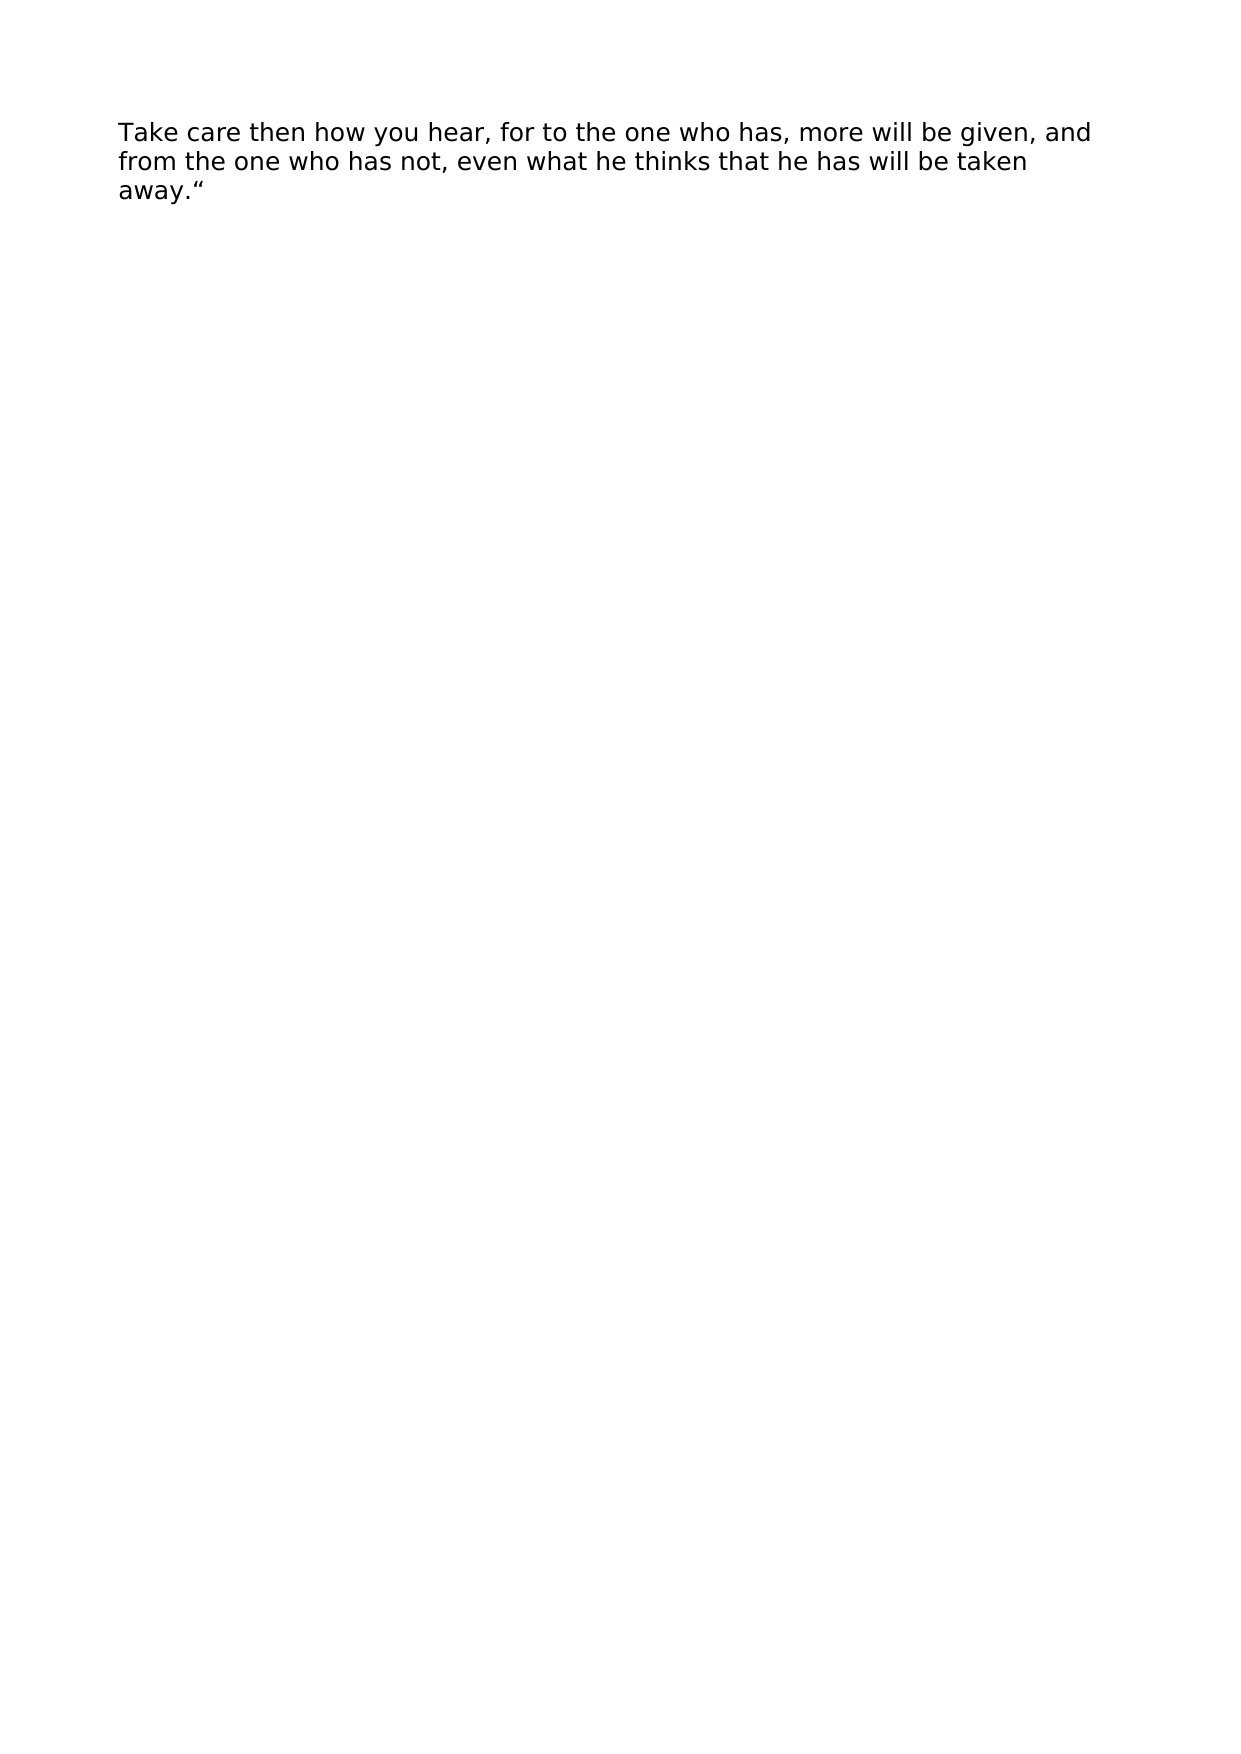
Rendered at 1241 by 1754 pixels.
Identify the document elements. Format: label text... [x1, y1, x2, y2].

text Take care then how you hear, for to the one who has, more will be given, and from the one who has not, even what he thinks that he has will be taken away.“ [118, 118, 1122, 206]
